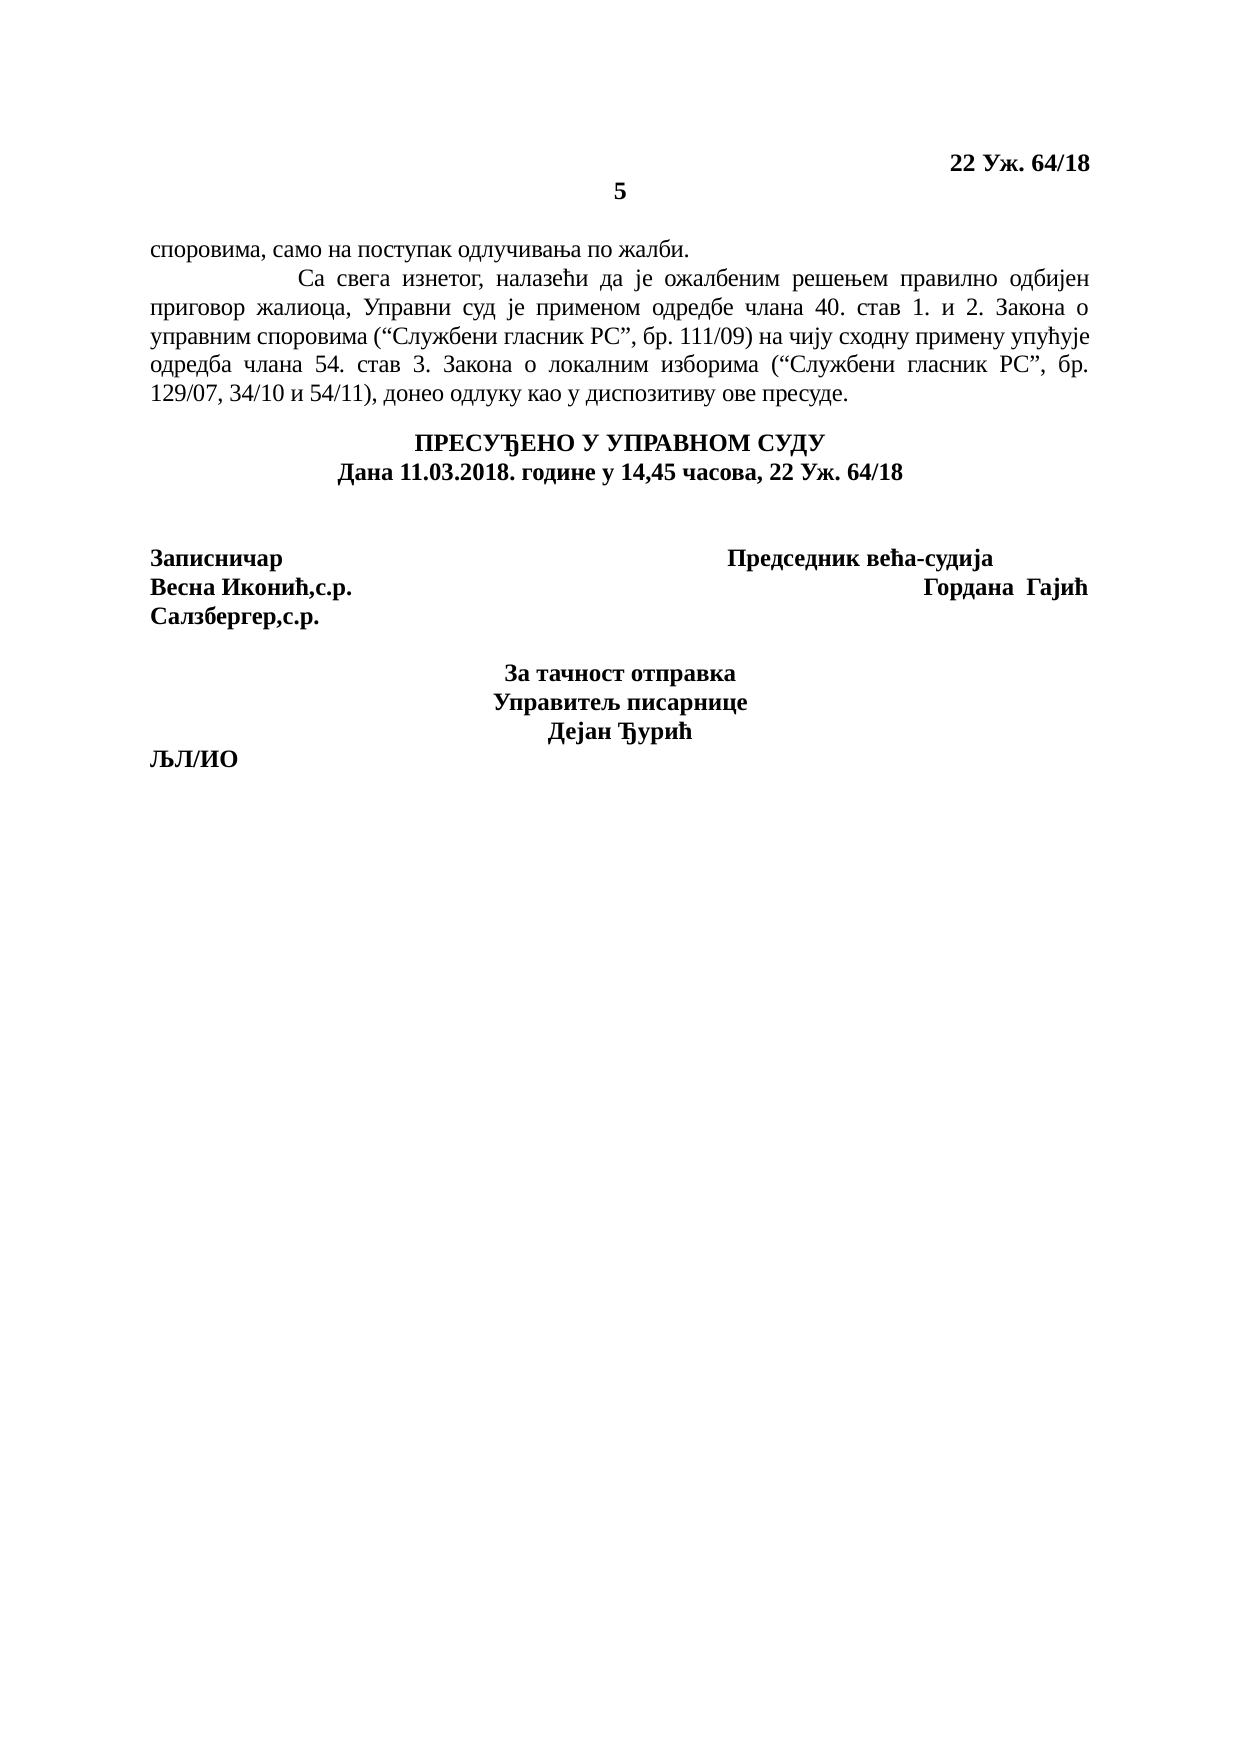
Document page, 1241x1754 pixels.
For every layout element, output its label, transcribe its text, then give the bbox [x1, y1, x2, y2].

text споровима, само на поступак одлучивања по жалби. [150, 234, 1090, 263]
text Записничар Председник већа-судија [150, 543, 1090, 572]
text Управитељ писарнице [150, 687, 1090, 716]
text Весна Иконић,с.р. Гордана Гајић Салзбергер,с.р. [150, 572, 1090, 629]
text Дана 11.03.2018. године у 14,45 часова, 22 Уж. 64/18 [150, 457, 1090, 486]
text Са свега изнетог, налазећи да је ожалбеним решењем правилно одбијен приговор жалиоца, Управни суд је применом одредбе члана 40. став 1. и 2. Закона о управним споровима (“Службени гласник РС”, бр. 111/09) на чију сходну примену упућује одредба члана 54. став 3. Закона о локалним изборима (“Службени гласник РС”, бр. 129/07, 34/10 и 54/11), донео одлуку као у диспозитиву ове пресуде. [150, 263, 1090, 407]
text Дејан Ђурић [150, 716, 1090, 744]
text За тачност отправка [150, 658, 1090, 687]
text ЉЛ/ИО [150, 744, 1090, 773]
text ПРЕСУЂЕНО У УПРАВНОМ СУДУ [150, 428, 1090, 457]
